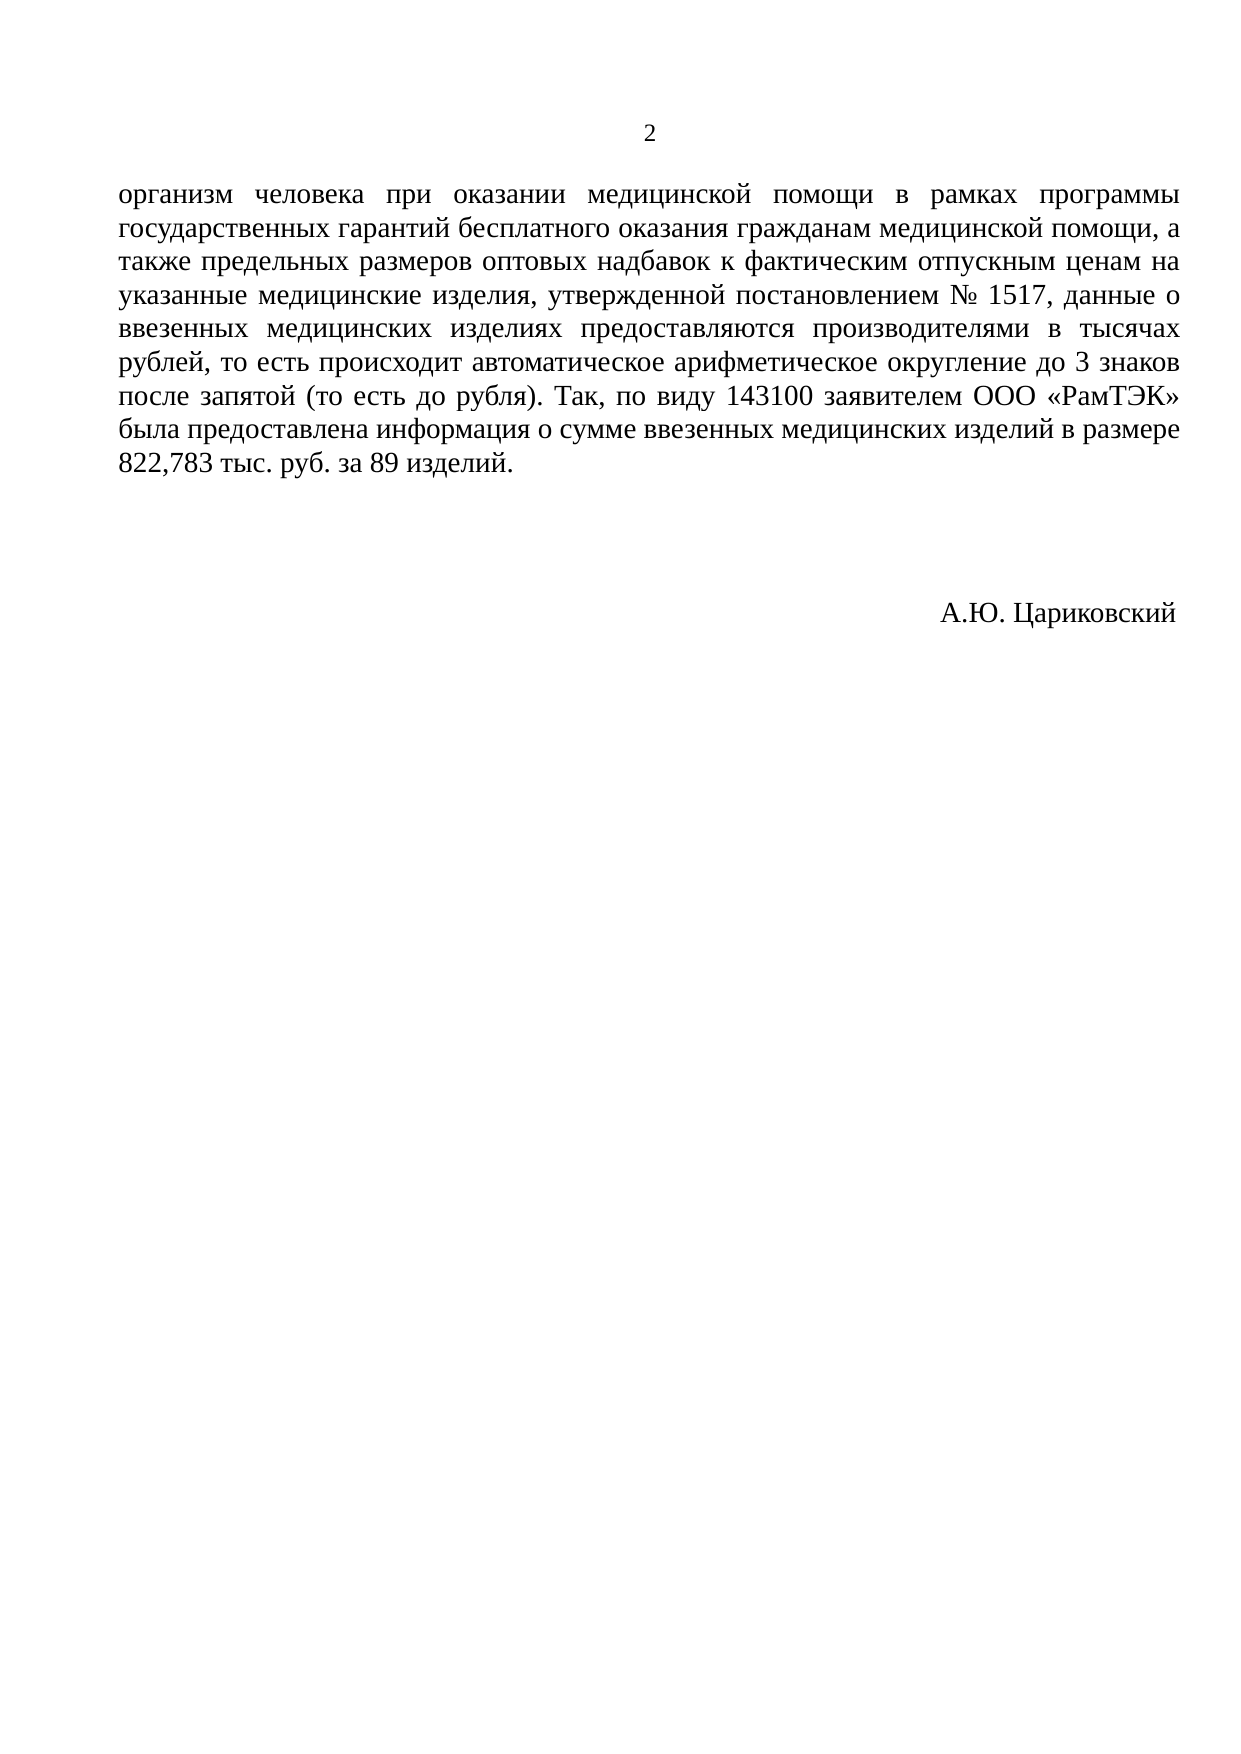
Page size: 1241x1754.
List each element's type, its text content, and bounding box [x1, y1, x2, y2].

table_header А.Ю. Цариковский [832, 590, 1182, 634]
table_header [118, 590, 352, 634]
table_header [353, 590, 832, 634]
text организм человека при оказании медицинской помощи в рамках программы государственных гарантий бесплатного оказания гражданам медицинской помощи, а также предельных размеров оптовых надбавок к фактическим отпускным ценам на указанные медицинские изделия, утвержденной постановлением № 1517, данные о ввезенных медицинских изделиях предоставляются производителями в тысячах рублей, то есть происходит автоматическое арифметическое округление до 3 знаков после запятой (то есть до рубля). Так, по виду 143100 заявителем ООО «РамТЭК» была предоставлена информация о сумме ввезенных медицинских изделий в размере 822,783 тыс. руб. за 89 изделий. [118, 176, 1181, 478]
